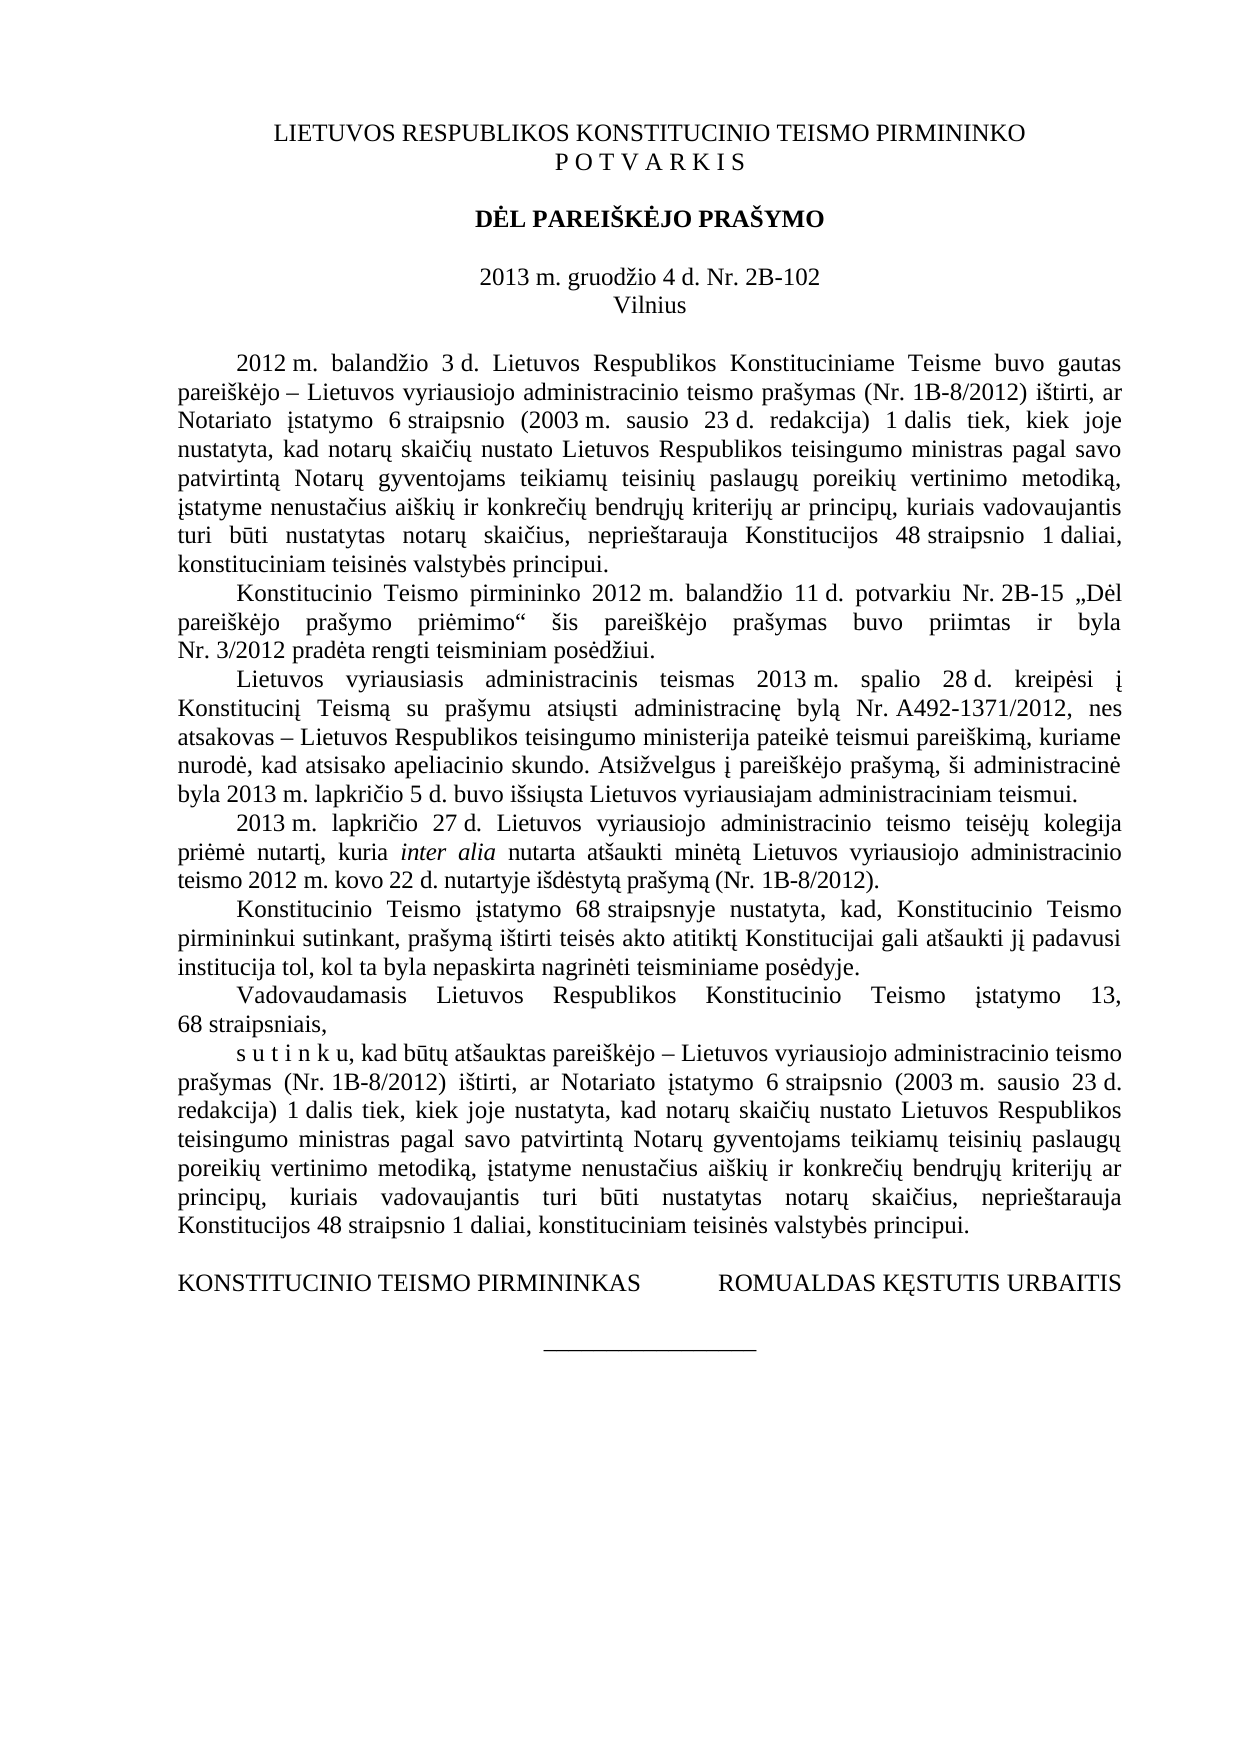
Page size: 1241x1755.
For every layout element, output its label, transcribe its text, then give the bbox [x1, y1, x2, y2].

text Lietuvos vyriausiasis administracinis teismas 2013 m. spalio 28 d. kreipėsi į Konstitucinį Teismą su prašymu atsiųsti administracinę bylą Nr. A492-1371/2012, nes atsakovas – Lietuvos Respublikos teisingumo ministerija pateikė teismui pareiškimą, kuriame nurodė, kad atsisako apeliacinio skundo. Atsižvelgus į pareiškėjo prašymą, ši administracinė byla 2013 m. lapkričio 5 d. buvo išsiųsta Lietuvos vyriausiajam administraciniam teismui. [177, 664, 1122, 808]
text Konstitucinio Teismo pirmininkas Romualdas Kęstutis Urbaitis [177, 1268, 1122, 1297]
text _________________ [177, 1326, 1122, 1354]
text P O T V A R K I S [177, 147, 1122, 176]
text Konstitucinio Teismo pirmininko 2012 m. balandžio 11 d. potvarkiu Nr. 2B-15 „Dėl pareiškėjo prašymo priėmimo“ šis pareiškėjo prašymas buvo priimtas ir byla Nr. 3/2012 pradėta rengti teisminiam posėdžiui. [177, 578, 1122, 664]
text LIETUVOS RESPUBLIKOS KONSTITUCINIO TEISMO PIRMININKO [177, 118, 1122, 147]
text 2012 m. balandžio 3 d. Lietuvos Respublikos Konstituciniame Teisme buvo gautas pareiškėjo – Lietuvos vyriausiojo administracinio teismo prašymas (Nr. 1B-8/2012) ištirti, ar Notariato įstatymo 6 straipsnio (2003 m. sausio 23 d. redakcija) 1 dalis tiek, kiek joje nustatyta, kad notarų skaičių nustato Lietuvos Respublikos teisingumo ministras pagal savo patvirtintą Notarų gyventojams teikiamų teisinių paslaugų poreikių vertinimo metodiką, įstatyme nenustačius aiškių ir konkrečių bendrųjų kriterijų ar principų, kuriais vadovaujantis turi būti nustatytas notarų skaičius, neprieštarauja Konstitucijos 48 straipsnio 1 daliai, konstituciniam teisinės valstybės principui. [177, 348, 1122, 578]
text Konstitucinio Teismo įstatymo 68 straipsnyje nustatyta, kad, Konstitucinio Teismo pirmininkui sutinkant, prašymą ištirti teisės akto atitiktį Konstitucijai gali atšaukti jį padavusi institucija tol, kol ta byla nepaskirta nagrinėti teisminiame posėdyje. [177, 894, 1122, 981]
text 2013 m. gruodžio 4 d. Nr. 2B-102 [177, 262, 1122, 291]
text Vilnius [177, 291, 1122, 319]
text s u t i n k u, kad būtų atšauktas pareiškėjo – Lietuvos vyriausiojo administracinio teismo prašymas (Nr. 1B-8/2012) ištirti, ar Notariato įstatymo 6 straipsnio (2003 m. sausio 23 d. redakcija) 1 dalis tiek, kiek joje nustatyta, kad notarų skaičių nustato Lietuvos Respublikos teisingumo ministras pagal savo patvirtintą Notarų gyventojams teikiamų teisinių paslaugų poreikių vertinimo metodiką, įstatyme nenustačius aiškių ir konkrečių bendrųjų kriterijų ar principų, kuriais vadovaujantis turi būti nustatytas notarų skaičius, neprieštarauja Konstitucijos 48 straipsnio 1 daliai, konstituciniam teisinės valstybės principui. [177, 1038, 1122, 1239]
text Vadovaudamasis Lietuvos Respublikos Konstitucinio Teismo įstatymo 13, 68 straipsniais, [177, 981, 1122, 1038]
text DĖL PAREIŠKĖJO PRAŠYMO [177, 204, 1122, 233]
text 2013 m. lapkričio 27 d. Lietuvos vyriausiojo administracinio teismo teisėjų kolegija priėmė nutartį, kuria inter alia nutarta atšaukti minėtą Lietuvos vyriausiojo administracinio teismo 2012 m. kovo 22 d. nutartyje išdėstytą prašymą (Nr. 1B-8/2012). [177, 808, 1122, 894]
